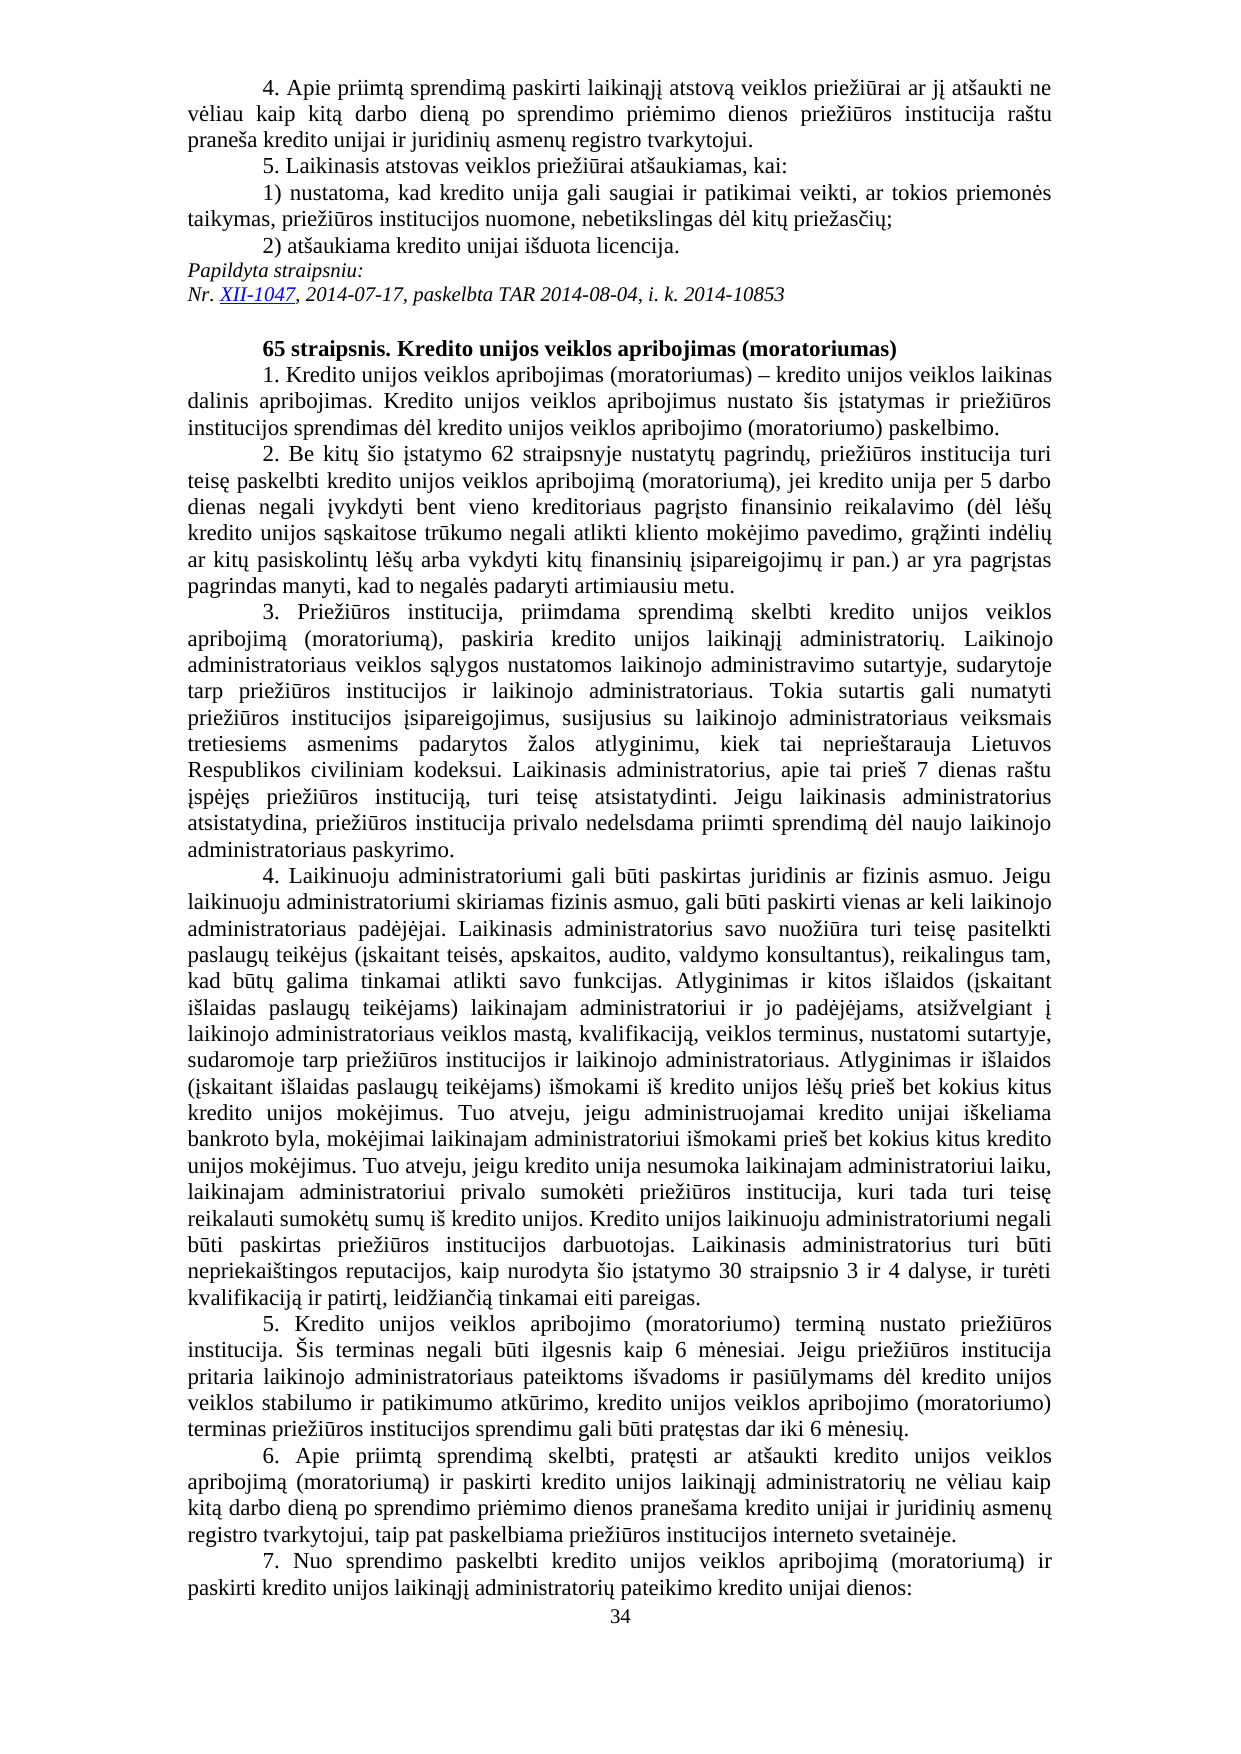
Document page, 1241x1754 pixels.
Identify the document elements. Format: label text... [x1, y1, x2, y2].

text 6. Apie priimtą sprendimą skelbti, pratęsti ar atšaukti kredito unijos veiklos apribojimą (moratoriumą) ir paskirti kredito unijos laikinąjį administratorių ne vėliau kaip kitą darbo dieną po sprendimo priėmimo dienos pranešama kredito unijai ir juridinių asmenų registro tvarkytojui, taip pat paskelbiama priežiūros institucijos interneto svetainėje. [187, 1442, 1053, 1547]
text 5. Kredito unijos veiklos apribojimo (moratoriumo) terminą nustato priežiūros institucija. Šis terminas negali būti ilgesnis kaip 6 mėnesiai. Jeigu priežiūros institucija pritaria laikinojo administratoriaus pateiktoms išvadoms ir pasiūlymams dėl kredito unijos veiklos stabilumo ir patikimumo atkūrimo, kredito unijos veiklos apribojimo (moratoriumo) terminas priežiūros institucijos sprendimu gali būti pratęstas dar iki 6 mėnesių. [187, 1310, 1053, 1442]
text 3. Priežiūros institucija, priimdama sprendimą skelbti kredito unijos veiklos apribojimą (moratoriumą), paskiria kredito unijos laikinąjį administratorių. Laikinojo administratoriaus veiklos sąlygos nustatomos laikinojo administravimo sutartyje, sudarytoje tarp priežiūros institucijos ir laikinojo administratoriaus. Tokia sutartis gali numatyti priežiūros institucijos įsipareigojimus, susijusius su laikinojo administratoriaus veiksmais tretiesiems asmenims padarytos žalos atlyginimu, kiek tai neprieštarauja Lietuvos Respublikos civiliniam kodeksui. Laikinasis administratorius, apie tai prieš 7 dienas raštu įspėjęs priežiūros instituciją, turi teisę atsistatydinti. Jeigu laikinasis administratorius atsistatydina, priežiūros institucija privalo nedelsdama priimti sprendimą dėl naujo laikinojo administratoriaus paskyrimo. [187, 598, 1053, 862]
text 1. Kredito unijos veiklos apribojimas (moratoriumas) – kredito unijos veiklos laikinas dalinis apribojimas. Kredito unijos veiklos apribojimus nustato šis įstatymas ir priežiūros institucijos sprendimas dėl kredito unijos veiklos apribojimo (moratoriumo) paskelbimo. [187, 361, 1053, 440]
text 2. Be kitų šio įstatymo 62 straipsnyje nustatytų pagrindų, priežiūros institucija turi teisę paskelbti kredito unijos veiklos apribojimą (moratoriumą), jei kredito unija per 5 darbo dienas negali įvykdyti bent vieno kreditoriaus pagrįsto finansinio reikalavimo (dėl lėšų kredito unijos sąskaitose trūkumo negali atlikti kliento mokėjimo pavedimo, grąžinti indėlių ar kitų pasiskolintų lėšų arba vykdyti kitų finansinių įsipareigojimų ir pan.) ar yra pagrįstas pagrindas manyti, kad to negalės padaryti artimiausiu metu. [187, 440, 1053, 598]
text 4. Laikinuoju administratoriumi gali būti paskirtas juridinis ar fizinis asmuo. Jeigu laikinuoju administratoriumi skiriamas fizinis asmuo, gali būti paskirti vienas ar keli laikinojo administratoriaus padėjėjai. Laikinasis administratorius savo nuožiūra turi teisę pasitelkti paslaugų teikėjus (įskaitant teisės, apskaitos, audito, valdymo konsultantus), reikalingus tam, kad būtų galima tinkamai atlikti savo funkcijas. Atlyginimas ir kitos išlaidos (įskaitant išlaidas paslaugų teikėjams) laikinajam administratoriui ir jo padėjėjams, atsižvelgiant į laikinojo administratoriaus veiklos mastą, kvalifikaciją, veiklos terminus, nustatomi sutartyje, sudaromoje tarp priežiūros institucijos ir laikinojo administratoriaus. Atlyginimas ir išlaidos (įskaitant išlaidas paslaugų teikėjams) išmokami iš kredito unijos lėšų prieš bet kokius kitus kredito unijos mokėjimus. Tuo atveju, jeigu administruojamai kredito unijai iškeliama bankroto byla, mokėjimai laikinajam administratoriui išmokami prieš bet kokius kitus kredito unijos mokėjimus. Tuo atveju, jeigu kredito unija nesumoka laikinajam administratoriui laiku, laikinajam administratoriui privalo sumokėti priežiūros institucija, kuri tada turi teisę reikalauti sumokėtų sumų iš kredito unijos. Kredito unijos laikinuoju administratoriumi negali būti paskirtas priežiūros institucijos darbuotojas. Laikinasis administratorius turi būti nepriekaištingos reputacijos, kaip nurodyta šio įstatymo 30 straipsnio 3 ir 4 dalyse, ir turėti kvalifikaciją ir patirtį, leidžiančią tinkamai eiti pareigas. [187, 862, 1053, 1310]
text 5. Laikinasis atstovas veiklos priežiūrai atšaukiamas, kai: [187, 153, 1053, 179]
text Papildyta straipsniu: [187, 258, 1050, 282]
text 65 straipsnis. Kredito unijos veiklos apribojimas (moratoriumas) [187, 335, 1053, 361]
text 7. Nuo sprendimo paskelbti kredito unijos veiklos apribojimą (moratoriumą) ir paskirti kredito unijos laikinąjį administratorių pateikimo kredito unijai dienos: [187, 1547, 1053, 1600]
text 4. Apie priimtą sprendimą paskirti laikinąjį atstovą veiklos priežiūrai ar jį atšaukti ne vėliau kaip kitą darbo dieną po sprendimo priėmimo dienos priežiūros institucija raštu praneša kredito unijai ir juridinių asmenų registro tvarkytojui. [187, 73, 1053, 153]
text 2) atšaukiama kredito unijai išduota licencija. [187, 232, 1053, 258]
text Nr. XII-1047, 2014-07-17, paskelbta TAR 2014-08-04, i. k. 2014-10853 [187, 282, 1050, 306]
text 1) nustatoma, kad kredito unija gali saugiai ir patikimai veikti, ar tokios priemonės taikymas, priežiūros institucijos nuomone, nebetikslingas dėl kitų priežasčių; [187, 179, 1053, 232]
